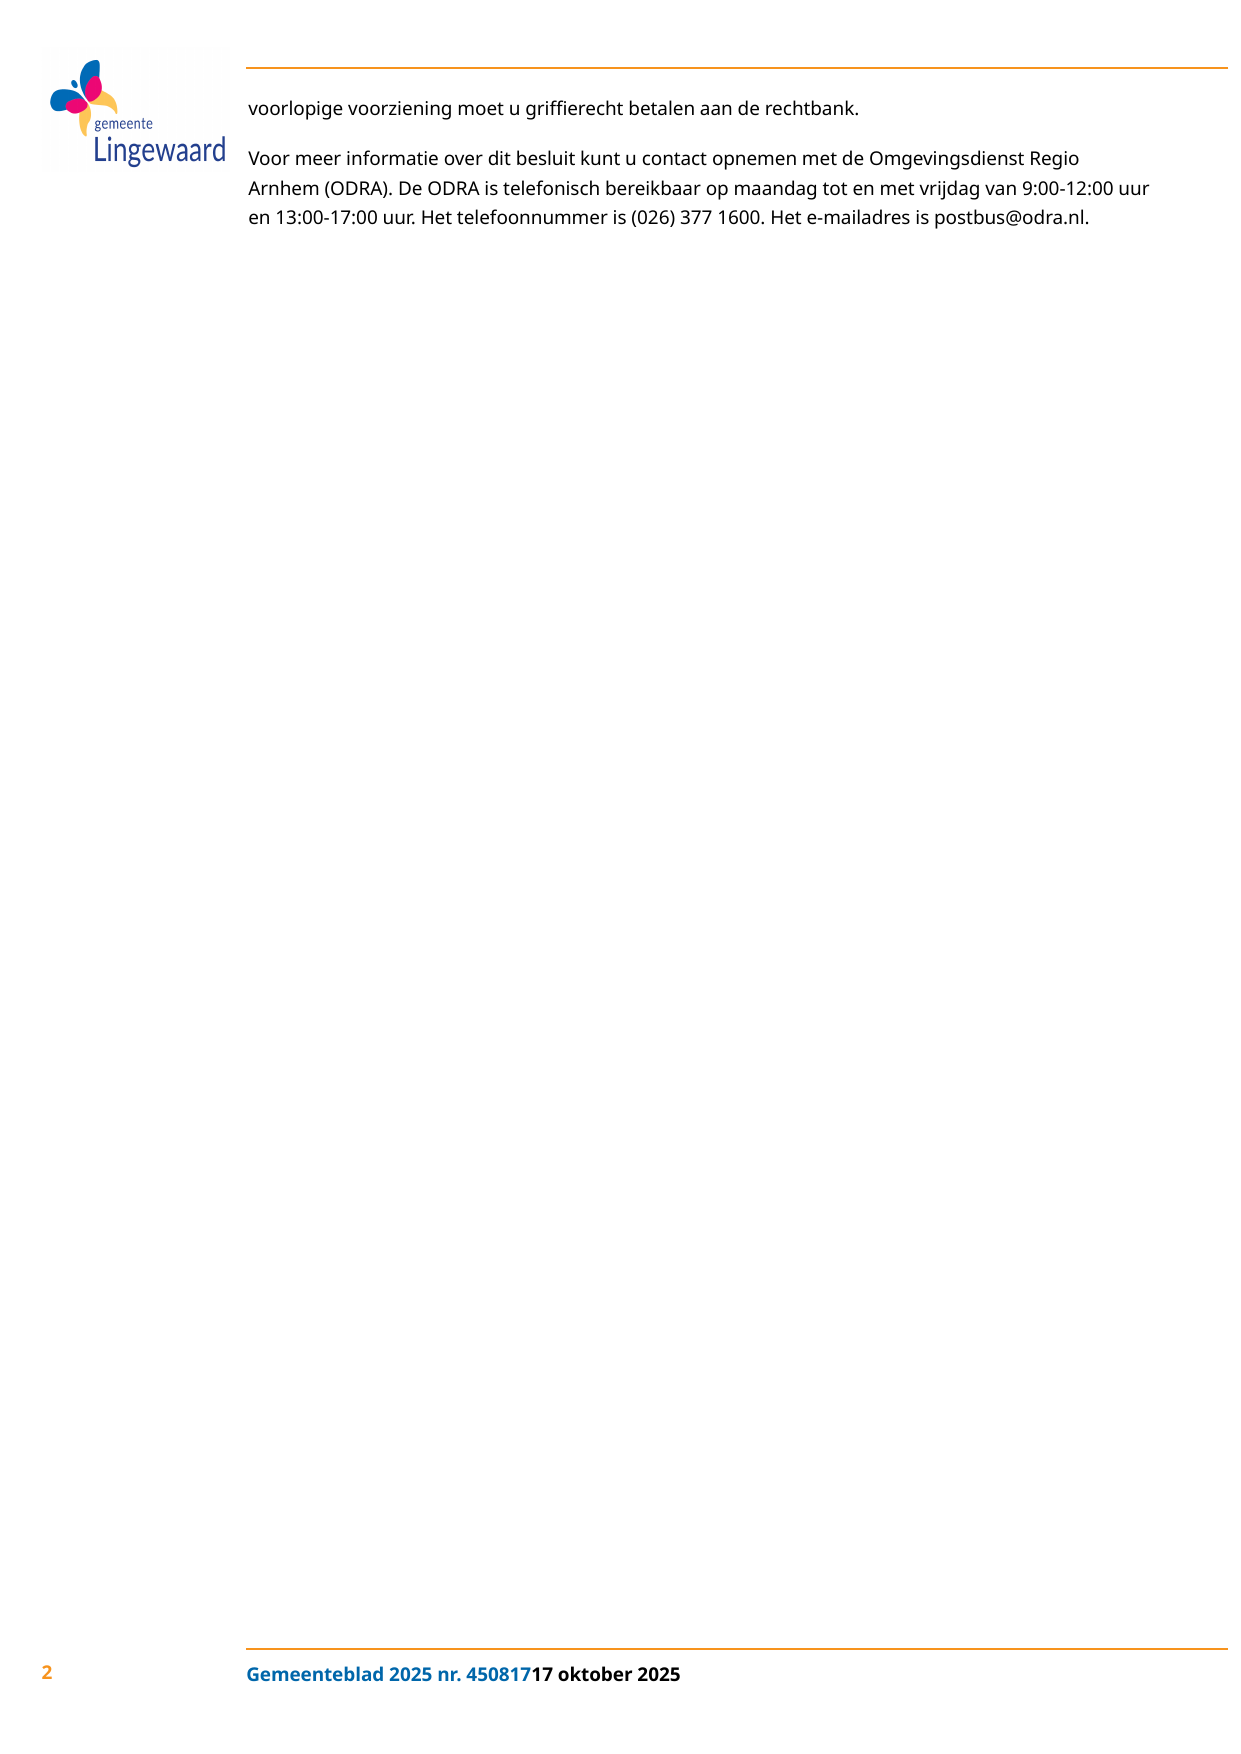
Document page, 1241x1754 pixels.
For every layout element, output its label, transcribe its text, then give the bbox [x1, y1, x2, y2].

picture [41, 47, 231, 172]
text voorlopige voorziening moet u griffierecht betalen aan de rechtbank. [248, 95, 1152, 121]
text Voor meer informatie over dit besluit kunt u contact opnemen met de Omgevingsdienst Regio Arnhem (ODRA). De ODRA is telefonisch bereikbaar op maandag tot en met vrijdag van 9:00-12:00 uur en 13:00-17:00 uur. Het telefoonnummer is (026) 377 1600. Het e-mailadres is postbus@odra.nl. [248, 145, 1152, 230]
